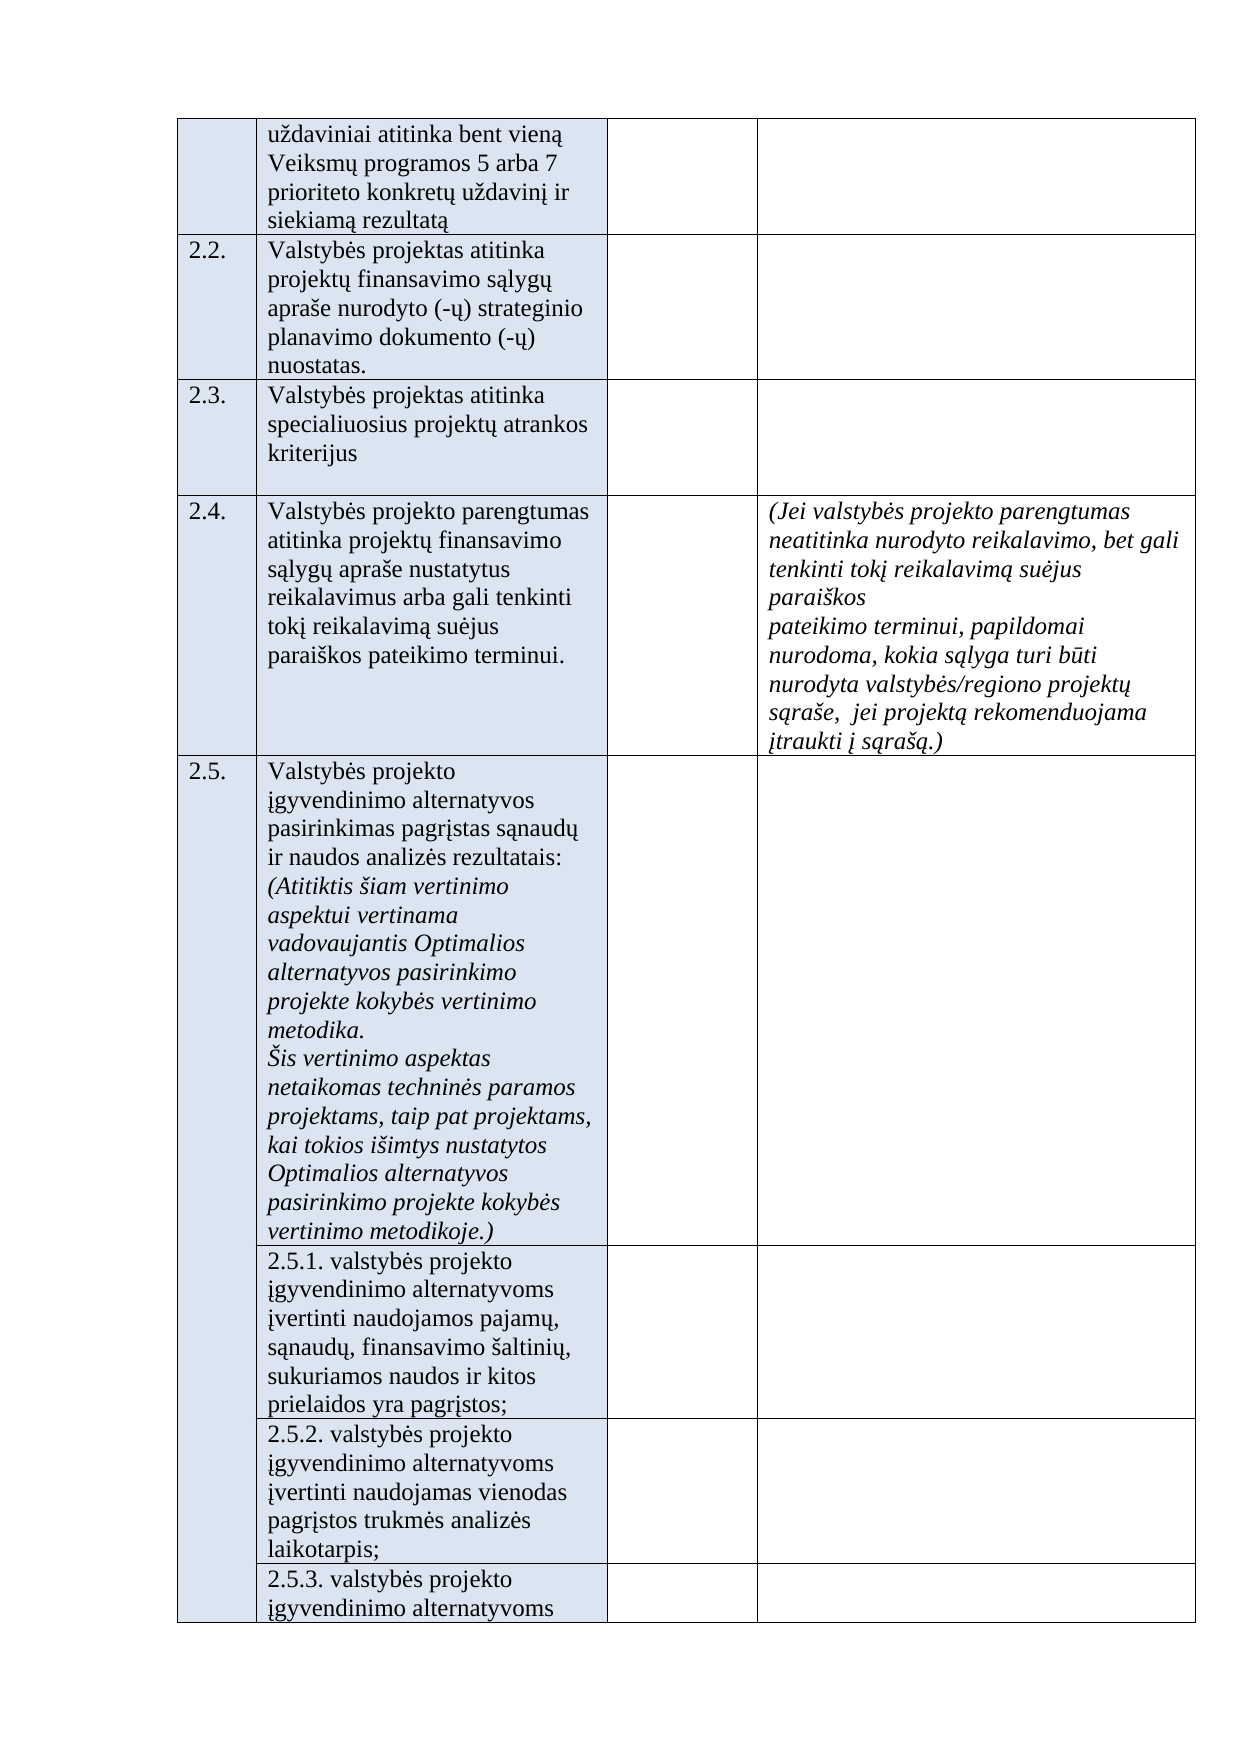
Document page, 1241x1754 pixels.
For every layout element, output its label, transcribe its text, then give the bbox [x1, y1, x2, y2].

table_cell Valstybės projekto įgyvendinimo alternatyvos pasirinkimas pagrįstas sąnaudų ir naudos analizės rezultatais: (Atitiktis šiam vertinimo aspektui vertinama vadovaujantis Optimalios alternatyvos pasirinkimo projekte kokybės vertinimo metodika. Šis vertinimo aspektas netaikomas techninės paramos projektams, taip pat projektams, kai tokios išimtys nustatytos Optimalios alternatyvos pasirinkimo projekte kokybės vertinimo metodikoje.) [257, 756, 607, 1245]
table_cell [608, 756, 757, 1245]
table_cell (Jei valstybės projekto parengtumas neatitinka nurodyto reikalavimo, bet gali tenkinti tokį reikalavimą suėjus paraiškos pateikimo terminui, papildomai nurodoma, kokia sąlyga turi būti nurodyta valstybės/regiono projektų sąraše, jei projektą rekomenduojama įtraukti į sąrašą.) [758, 496, 1195, 755]
table_cell Valstybės projektas atitinka projektų finansavimo sąlygų apraše nurodyto (-ų) strateginio planavimo dokumento (-ų) nuostatas. [257, 235, 607, 379]
table_cell [608, 1246, 757, 1418]
table_cell [758, 756, 1195, 1245]
table_cell [608, 235, 757, 379]
table_cell [608, 380, 757, 495]
table_cell 2.2. [178, 235, 256, 379]
table_cell Valstybės projektas atitinka specialiuosius projektų atrankos kriterijus [257, 380, 607, 495]
table_cell [758, 119, 1195, 234]
table_cell 2.5.2. valstybės projekto įgyvendinimo alternatyvoms įvertinti naudojamas vienodas pagrįstos trukmės analizės laikotarpis; [257, 1419, 607, 1563]
table_cell [758, 380, 1195, 495]
table_cell [178, 119, 256, 234]
table_cell [758, 1246, 1195, 1418]
table_cell 2.4. [178, 496, 256, 755]
table_cell [758, 1564, 1195, 1622]
table_cell Valstybės projekto parengtumas atitinka projektų finansavimo sąlygų apraše nustatytus reikalavimus arba gali tenkinti tokį reikalavimą suėjus paraiškos pateikimo terminui. [257, 496, 607, 755]
table_cell 2.5.3. valstybės projekto įgyvendinimo alternatyvoms [257, 1564, 607, 1622]
table_cell [758, 1419, 1195, 1563]
table_cell [608, 1419, 757, 1563]
table_cell uždaviniai atitinka bent vieną Veiksmų programos 5 arba 7 prioriteto konkretų uždavinį ir siekiamą rezultatą [257, 119, 607, 234]
table_cell 2.5. [178, 756, 256, 1622]
table_cell [608, 119, 757, 234]
table_cell [758, 235, 1195, 379]
table_cell 2.3. [178, 380, 256, 495]
table_cell [608, 496, 757, 755]
table_cell [608, 1564, 757, 1622]
table_cell 2.5.1. valstybės projekto įgyvendinimo alternatyvoms įvertinti naudojamos pajamų, sąnaudų, finansavimo šaltinių, sukuriamos naudos ir kitos prielaidos yra pagrįstos; [257, 1246, 607, 1418]
